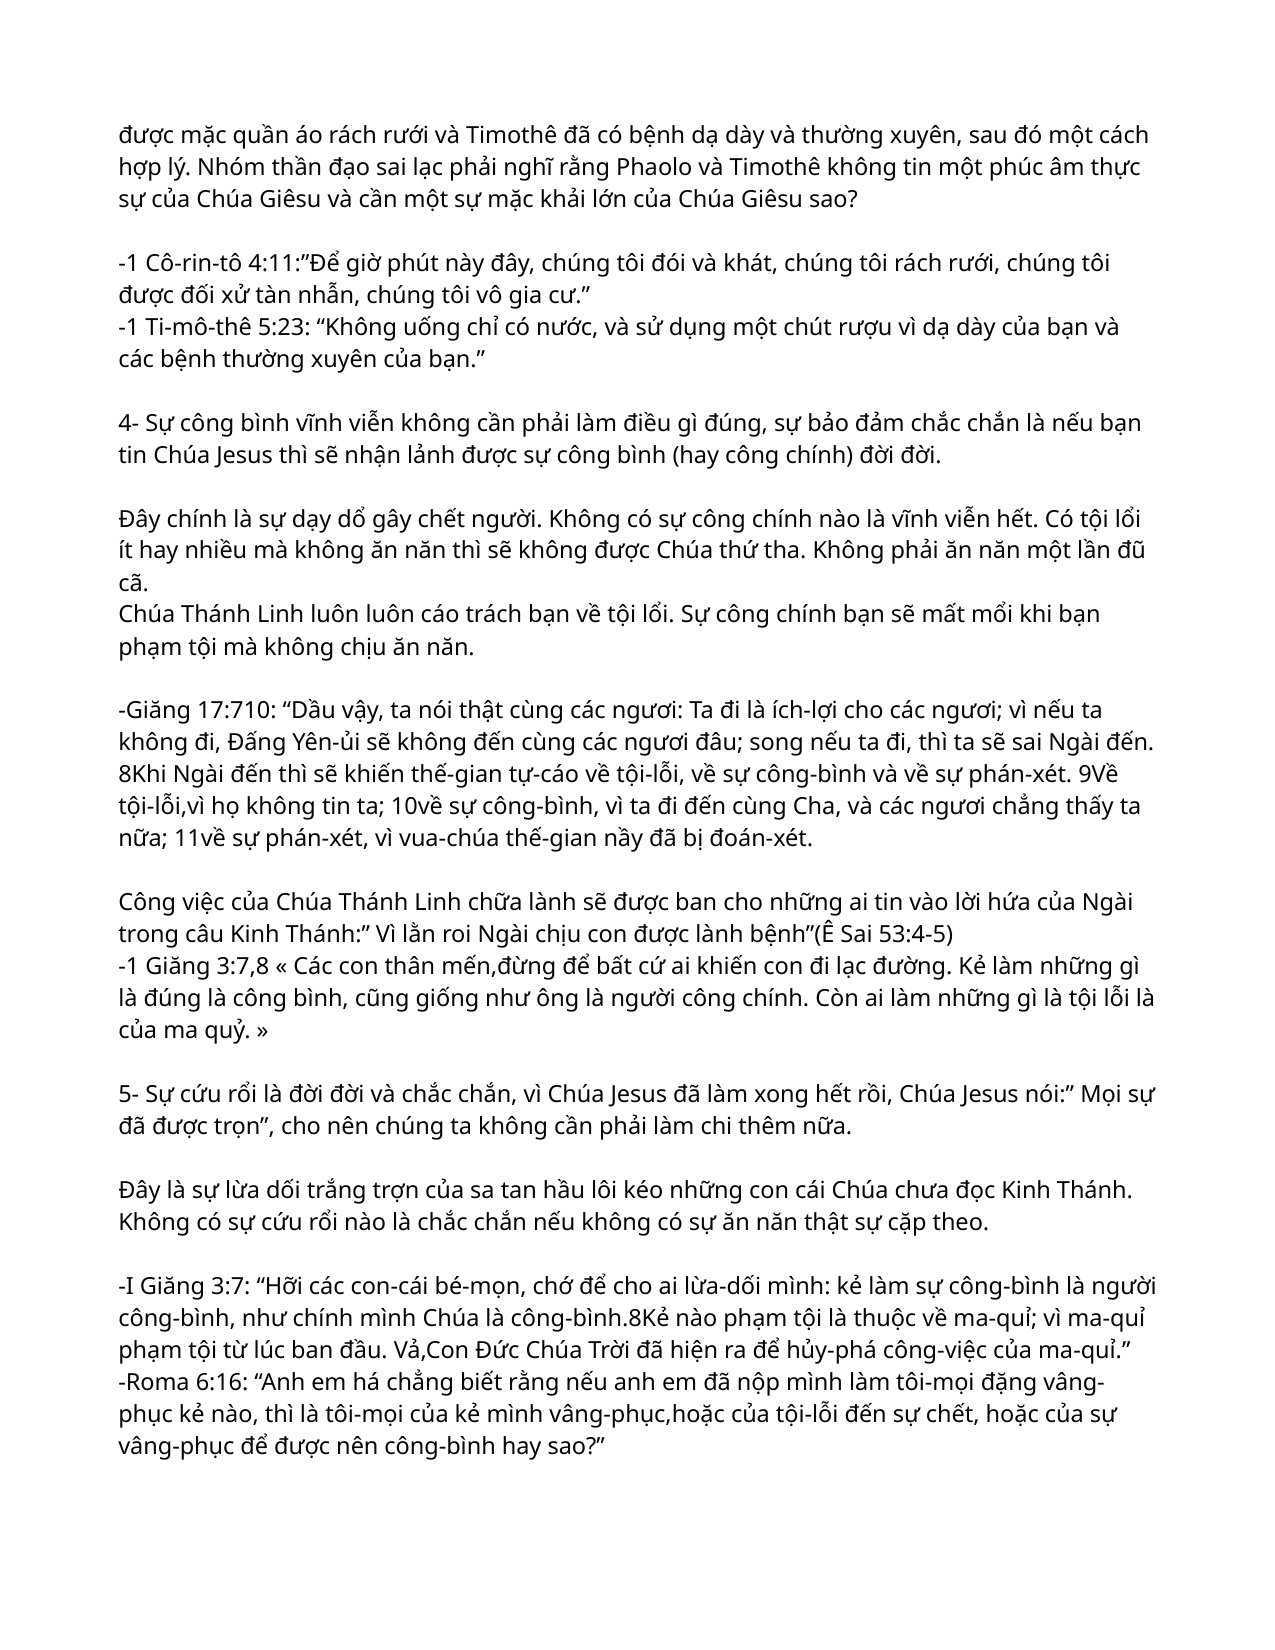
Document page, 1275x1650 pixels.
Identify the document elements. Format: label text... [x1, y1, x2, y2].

text -1 Cô-rin-tô 4:11:”Để giờ phút này đây, chúng tôi đói và khát, chúng tôi rách rưới, chúng tôi được đối xử tàn nhẫn, chúng tôi vô gia cư.” [118, 246, 1157, 310]
text được mặc quần áo rách rưới và Timothê đã có bệnh dạ dày và thường xuyên, sau đó một cách hợp lý. Nhóm thần đạo sai lạc phải nghĩ rằng Phaolo và Timothê không tin một phúc âm thực sự của Chúa Giêsu và cần một sự mặc khải lớn của Chúa Giêsu sao? [118, 118, 1157, 214]
text -I Giăng 3:7: “Hỡi các con-cái bé-mọn, chớ để cho ai lừa-dối mình: kẻ làm sự công-bình là người công-bình, như chính mình Chúa là công-bình.8Kẻ nào phạm tội là thuộc về ma-quỉ; vì ma-quỉ phạm tội từ lúc ban đầu. Vả,Con Đức Chúa Trời đã hiện ra để hủy-phá công-việc của ma-quỉ.” [118, 1269, 1157, 1365]
text -1 Ti-mô-thê 5:23: “Không uống chỉ có nước, và sử dụng một chút rượu vì dạ dày của bạn và các bệnh thường xuyên của bạn.” [118, 310, 1157, 374]
text Chúa Thánh Linh luôn luôn cáo trách bạn về tội lổi. Sự công chính bạn sẽ mất mổi khi bạn phạm tội mà không chịu ăn năn. [118, 598, 1157, 662]
text 5- Sự cứu rổi là đời đời và chắc chắn, vì Chúa Jesus đã làm xong hết rồi, Chúa Jesus nói:” Mọi sự đã được trọn”, cho nên chúng ta không cần phải làm chi thêm nữa. [118, 1077, 1157, 1141]
text -1 Giăng 3:7,8 « Các con thân mến,đừng để bất cứ ai khiến con đi lạc đường. Kẻ làm những gì là đúng là công bình, cũng giống như ông là người công chính. Còn ai làm những gì là tội lỗi là của ma quỷ. » [118, 949, 1157, 1046]
text 4- Sự công bình vĩnh viễn không cần phải làm điều gì đúng, sự bảo đảm chắc chắn là nếu bạn tin Chúa Jesus thì sẽ nhận lảnh được sự công bình (hay công chính) đời đời. [118, 406, 1157, 470]
text Đây chính là sự dạy dổ gây chết người. Không có sự công chính nào là vĩnh viễn hết. Có tội lổi ít hay nhiều mà không ăn năn thì sẽ không được Chúa thứ tha. Không phải ăn năn một lần đũ cã. [118, 502, 1157, 598]
text Đây là sự lừa dối trắng trợn của sa tan hầu lôi kéo những con cái Chúa chưa đọc Kinh Thánh. Không có sự cứu rổi nào là chắc chắn nếu không có sự ăn năn thật sự cặp theo. [118, 1173, 1157, 1237]
text Công việc của Chúa Thánh Linh chữa lành sẽ được ban cho những ai tin vào lời hứa của Ngài trong câu Kinh Thánh:” Vì lằn roi Ngài chịu con được lành bệnh”(Ê Sai 53:4-5) [118, 886, 1157, 949]
text -Roma 6:16: “Anh em há chẳng biết rằng nếu anh em đã nộp mình làm tôi-mọi đặng vâng-phục kẻ nào, thì là tôi-mọi của kẻ mình vâng-phục,hoặc của tội-lỗi đến sự chết, hoặc của sự vâng-phục để được nên công-bình hay sao?” [118, 1365, 1157, 1461]
text -Giăng 17:710: “Dầu vậy, ta nói thật cùng các ngươi: Ta đi là ích-lợi cho các ngươi; vì nếu ta không đi, Đấng Yên-ủi sẽ không đến cùng các ngươi đâu; song nếu ta đi, thì ta sẽ sai Ngài đến. 8Khi Ngài đến thì sẽ khiến thế-gian tự-cáo về tội-lỗi, về sự công-bình và về sự phán-xét. 9Về tội-lỗi,vì họ không tin ta; 10về sự công-bình, vì ta đi đến cùng Cha, và các ngươi chẳng thấy ta nữa; 11về sự phán-xét, vì vua-chúa thế-gian nầy đã bị đoán-xét. [118, 694, 1157, 854]
